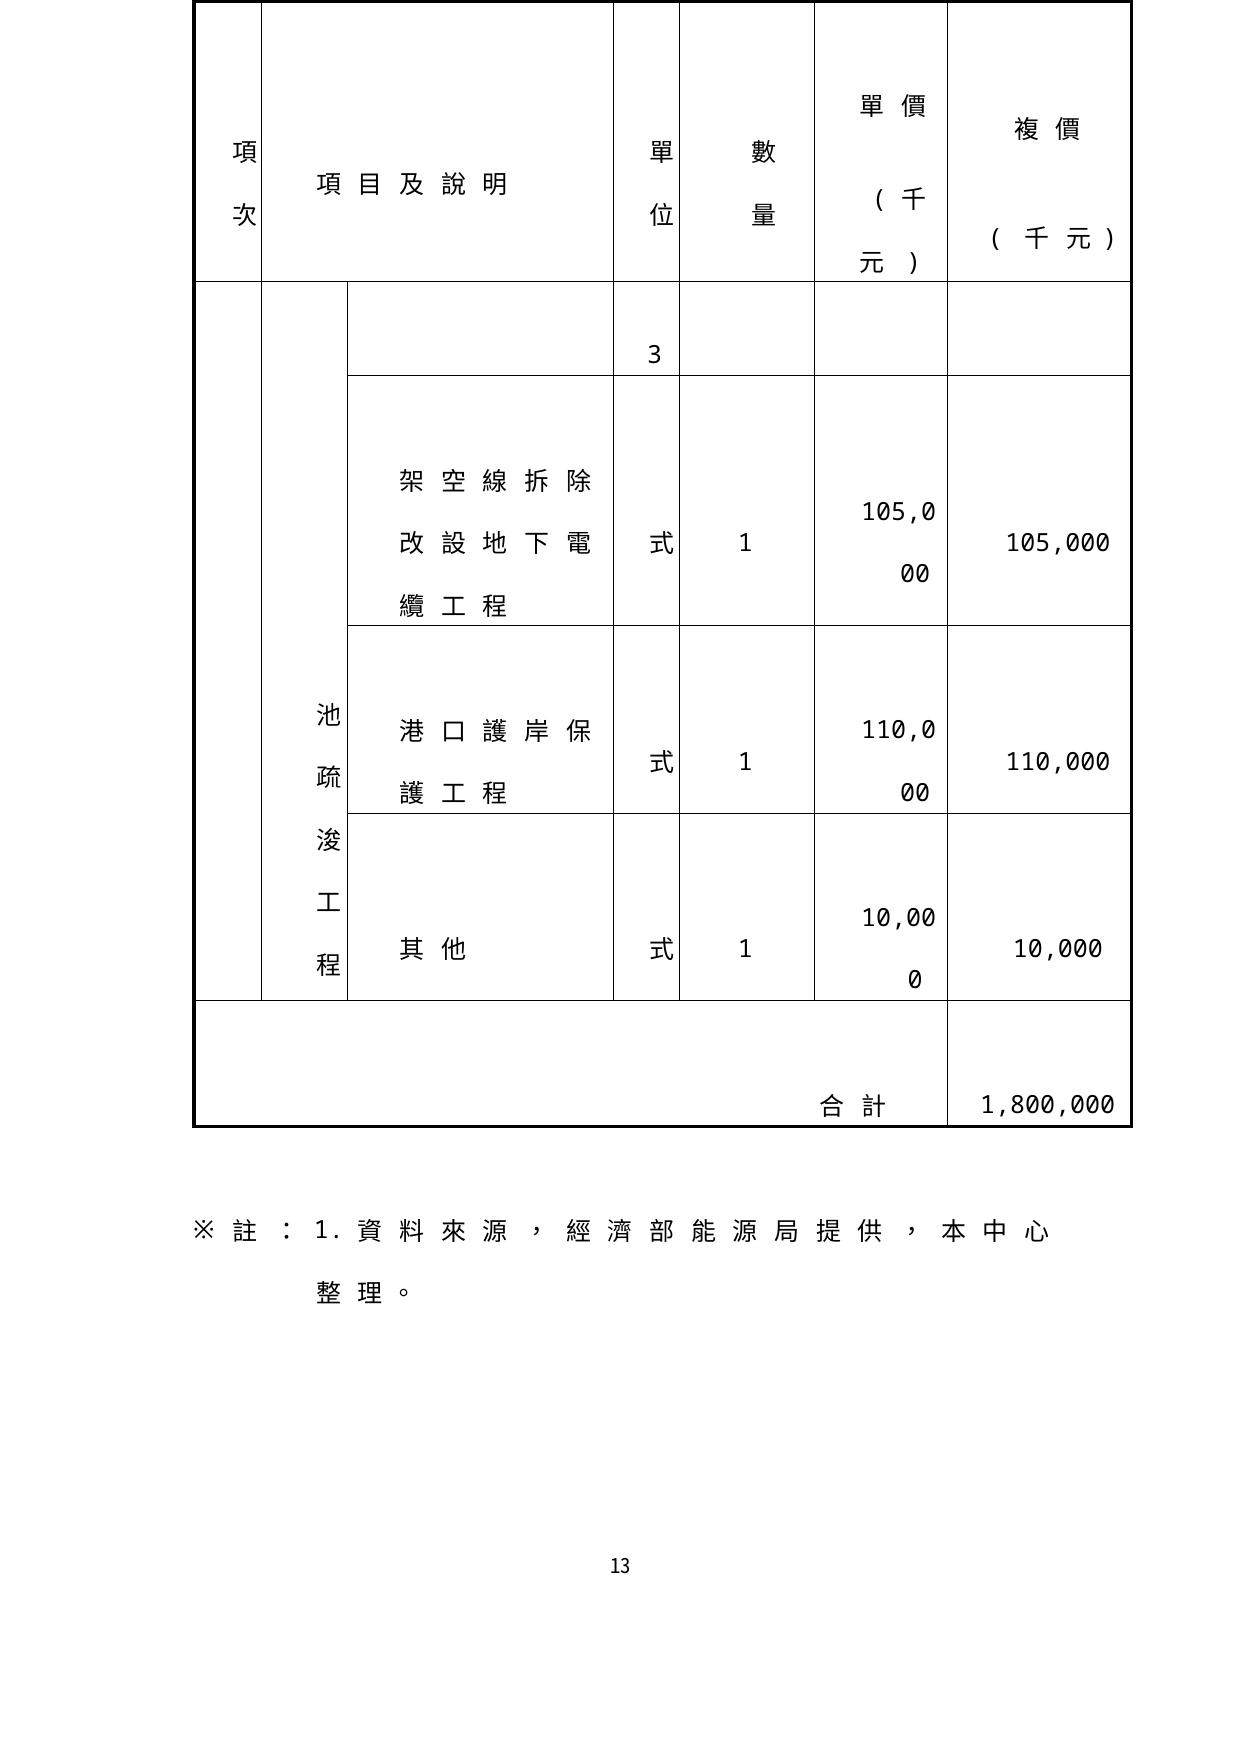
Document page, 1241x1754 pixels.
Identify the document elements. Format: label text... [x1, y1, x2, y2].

table_cell 架空線拆除改設地下電纜工程 [348, 376, 613, 625]
table_cell 3 [614, 282, 679, 375]
table_cell 105,000 [815, 376, 947, 625]
table_cell 式 [614, 814, 679, 1000]
table_header 單位 [614, 3, 679, 281]
table_cell 1 [680, 376, 814, 625]
table_cell 110,000 [948, 626, 1130, 812]
table_cell 105,000 [948, 376, 1130, 625]
table_cell 合計 [196, 1001, 947, 1125]
table_cell 1,800,000 [948, 1001, 1130, 1125]
table_cell [348, 282, 613, 375]
table_header 單價 (千元) [815, 3, 947, 281]
table_cell [680, 282, 814, 375]
table_cell 式 [614, 626, 679, 812]
table_cell 池疏浚工程 [262, 282, 347, 1000]
table_header 項目及說明 [262, 3, 613, 281]
table_cell [196, 282, 261, 1000]
table_cell 110,000 [815, 626, 947, 812]
text ※註：1.資料來源，經濟部能源局提供，本中心整理。 [183, 1187, 1058, 1312]
table_cell 1 [680, 814, 814, 1000]
table_cell 其他 [348, 814, 613, 1000]
table_cell [948, 282, 1130, 375]
table_cell 1 [680, 626, 814, 812]
table_cell 港口護岸保護工程 [348, 626, 613, 812]
table_cell 10,000 [948, 814, 1130, 1000]
table_header 項次 [196, 3, 261, 281]
table_header 數量 [680, 3, 814, 281]
table_cell 式 [614, 376, 679, 625]
table_cell [815, 282, 947, 375]
table_header 複價 (千元) [948, 3, 1130, 281]
table_cell 10,000 [815, 814, 947, 1000]
